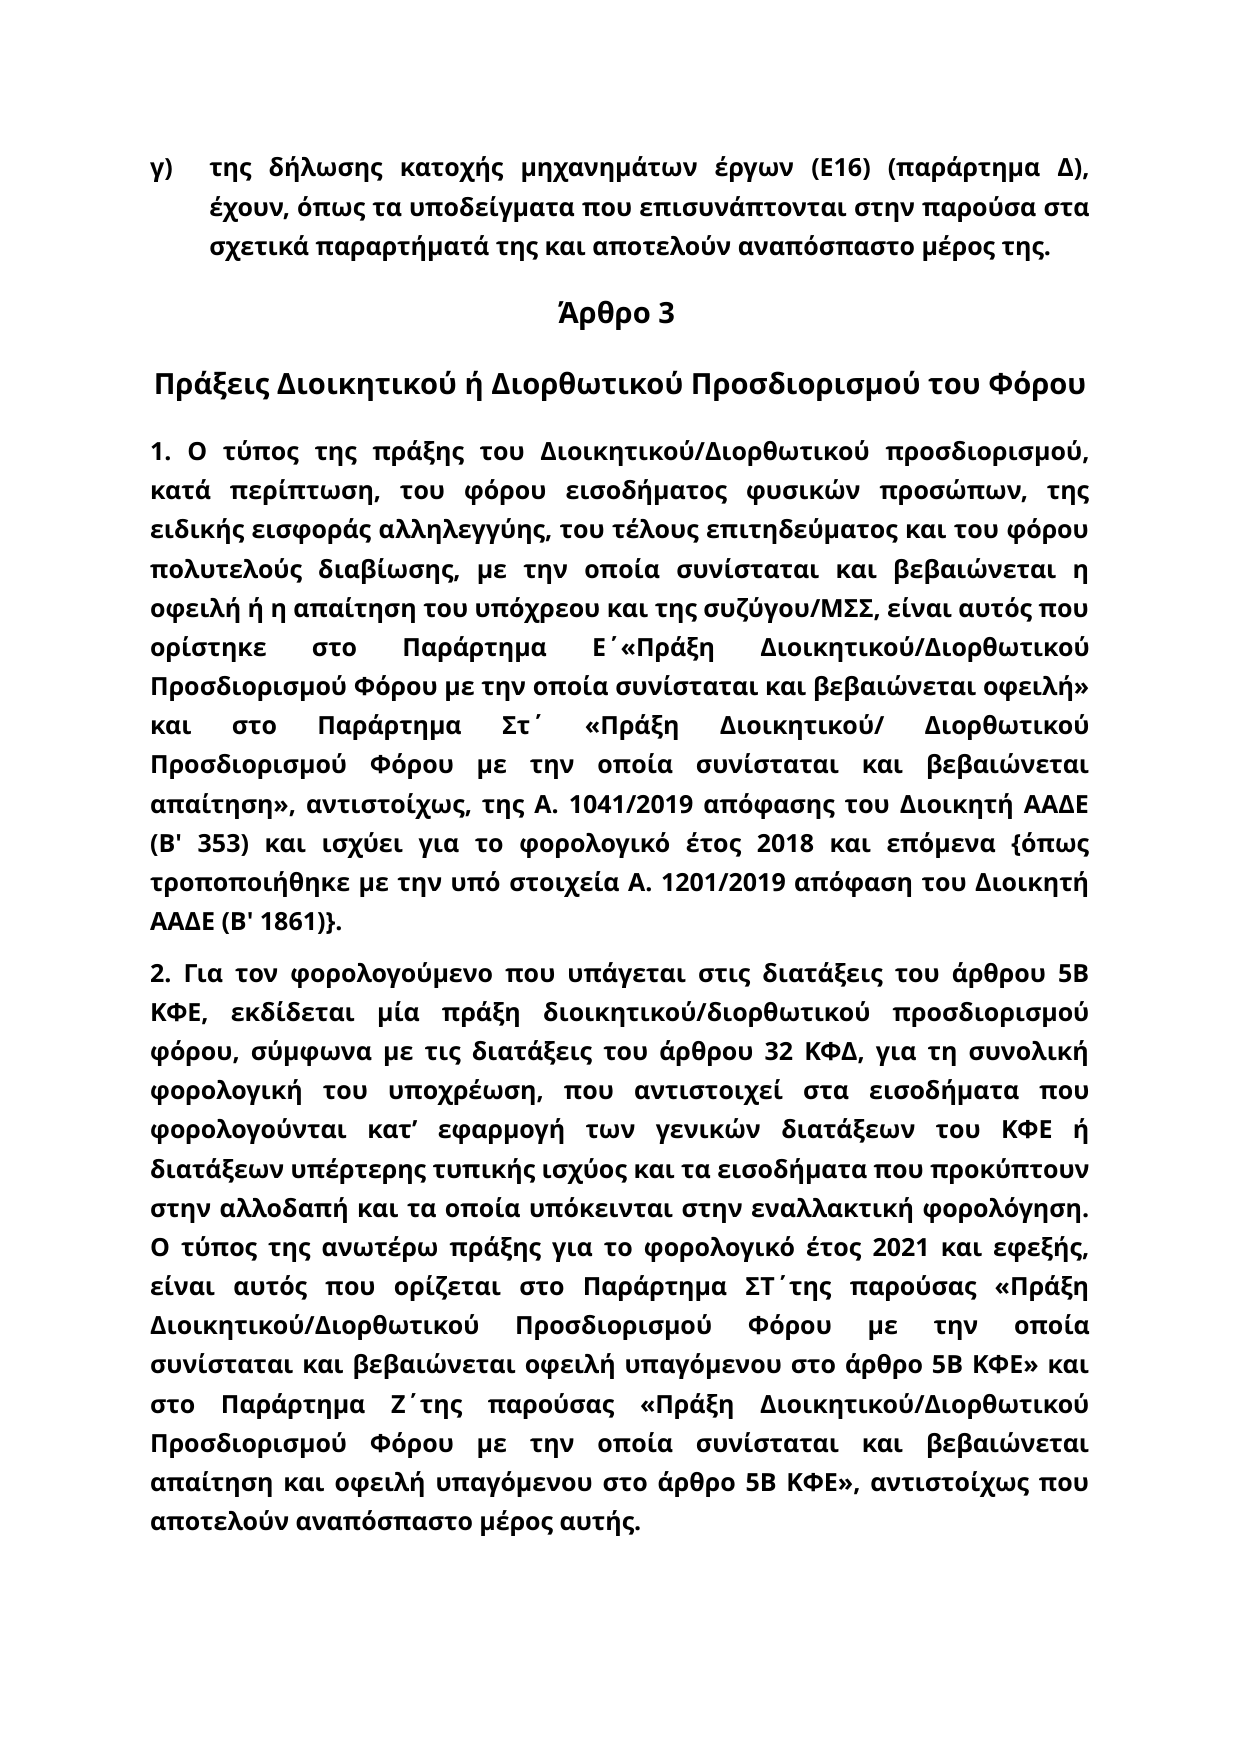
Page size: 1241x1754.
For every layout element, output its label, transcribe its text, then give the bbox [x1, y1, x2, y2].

subtitle Άρθρο 3 [150, 292, 1090, 332]
list γ) της δήλωσης κατοχής μηχανημάτων έργων (Ε16) (παράρτημα Δ), έχουν, όπως τα υποδείγματα που επισυνάπτονται στην παρούσα στα σχετικά παραρτήματά της και αποτελούν αναπόσπαστο μέρος της. [150, 150, 1090, 262]
text 1. Ο τύπος της πράξης του Διοικητικού/Διορθωτικού προσδιορισμού, κατά περίπτωση, του φόρου εισοδήματος φυσικών προσώπων, της ειδικής εισφοράς αλληλεγγύης, του τέλους επιτηδεύματος και του φόρου πολυτελούς διαβίωσης, με την οποία συνίσταται και βεβαιώνεται η οφειλή ή η απαίτηση του υπόχρεου και της συζύγου/ΜΣΣ, είναι αυτός που ορίστηκε στο Παράρτημα Ε΄«Πράξη Διοικητικού/Διορθωτικού Προσδιορισμού Φόρου με την οποία συνίσταται και βεβαιώνεται οφειλή» και στο Παράρτημα Στ΄ «Πράξη Διοικητικού/ Διορθωτικού Προσδιορισμού Φόρου με την οποία συνίσταται και βεβαιώνεται απαίτηση», αντιστοίχως, της Α. 1041/2019 απόφασης του Διοικητή ΑΑΔΕ (Β' 353) και ισχύει για το φορολογικό έτος 2018 και επόμενα {όπως τροποποιήθηκε με την υπό στοιχεία Α. 1201/2019 απόφαση του Διοικητή ΑΑΔΕ (Β' 1861)}. [150, 434, 1090, 938]
text 2. Για τον φορολογούμενο που υπάγεται στις διατάξεις του άρθρου 5Β ΚΦΕ, εκδίδεται μία πράξη διοικητικού/διορθωτικού προσδιορισμού φόρου, σύμφωνα με τις διατάξεις του άρθρου 32 ΚΦΔ, για τη συνολική φορολογική του υποχρέωση, που αντιστοιχεί στα εισοδήματα που φορολογούνται κατ’ εφαρμογή των γενικών διατάξεων του ΚΦΕ ή διατάξεων υπέρτερης τυπικής ισχύος και τα εισοδήματα που προκύπτουν στην αλλοδαπή και τα οποία υπόκεινται στην εναλλακτική φορολόγηση. Ο τύπος της ανωτέρω πράξης για το φορολογικό έτος 2021 και εφεξής, είναι αυτός που ορίζεται στο Παράρτημα ΣΤ΄της παρούσας «Πράξη Διοικητικού/Διορθωτικού Προσδιορισμού Φόρου με την οποία συνίσταται και βεβαιώνεται οφειλή υπαγόμενου στο άρθρο 5Β ΚΦΕ» και στο Παράρτημα Ζ΄της παρούσας «Πράξη Διοικητικού/Διορθωτικού Προσδιορισμού Φόρου με την οποία συνίσταται και βεβαιώνεται απαίτηση και οφειλή υπαγόμενου στο άρθρο 5Β ΚΦΕ», αντιστοίχως που αποτελούν αναπόσπαστο μέρος αυτής. [150, 955, 1090, 1538]
subtitle Πράξεις Διοικητικού ή Διορθωτικού Προσδιορισμού του Φόρου [150, 363, 1090, 403]
